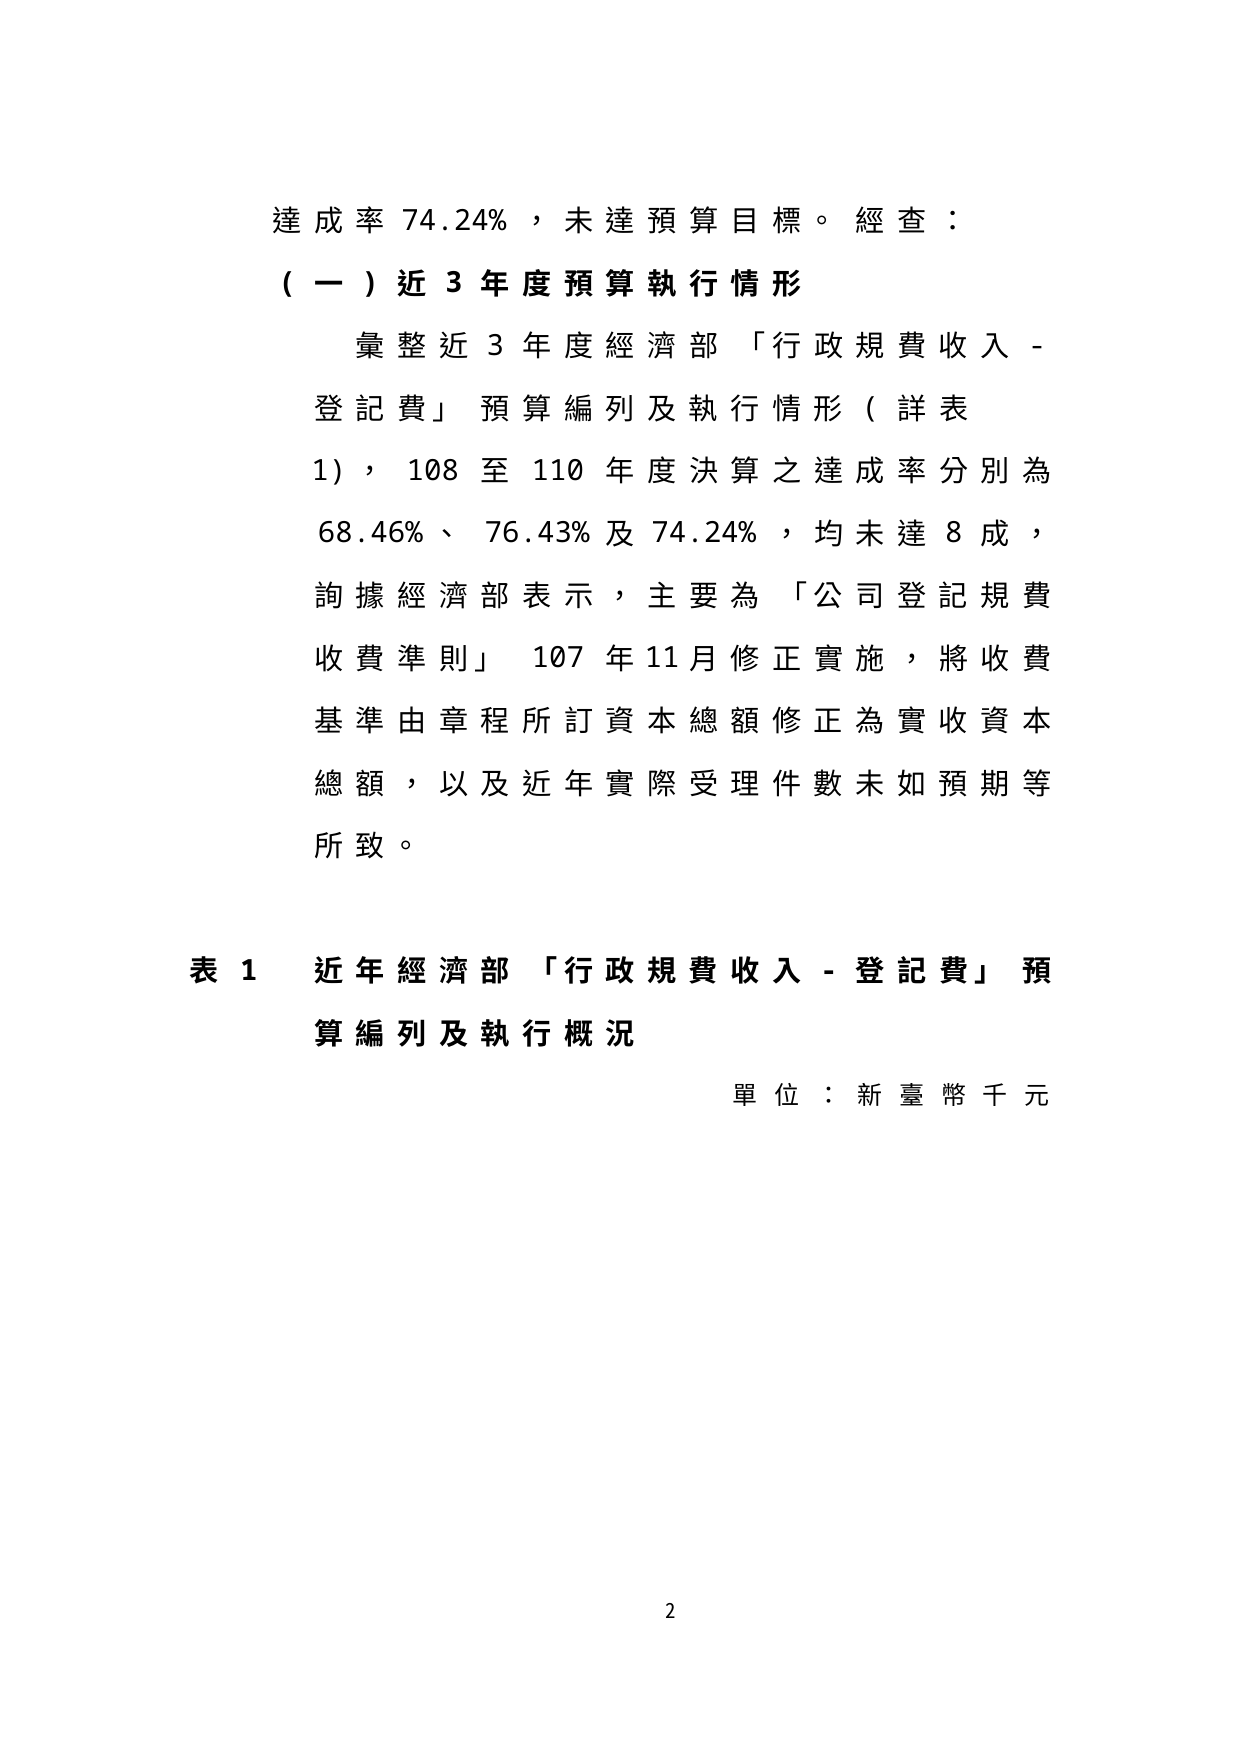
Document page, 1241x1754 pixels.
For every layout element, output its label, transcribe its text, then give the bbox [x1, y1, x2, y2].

text (一)近3年度預算執行情形 [242, 240, 1058, 302]
text 單位：新臺幣千元 [183, 1052, 1058, 1115]
text 達成率74.24%，未達預算目標。經查： [242, 177, 1058, 240]
text 表1 近年經濟部「行政規費收入-登記費」預算編列及執行概況 [183, 927, 1058, 1052]
text 彙整近3年度經濟部「行政規費收入-登記費」預算編列及執行情形(詳表1)，108至110年度決算之達成率分別為68.46%、76.43%及74.24%，均未達8成，詢據經濟部表示，主要為「公司登記規費收費準則」107年11月修正實施，將收費基準由章程所訂資本總額修正為實收資本總額，以及近年實際受理件數未如預期等所致。 [271, 302, 1058, 865]
